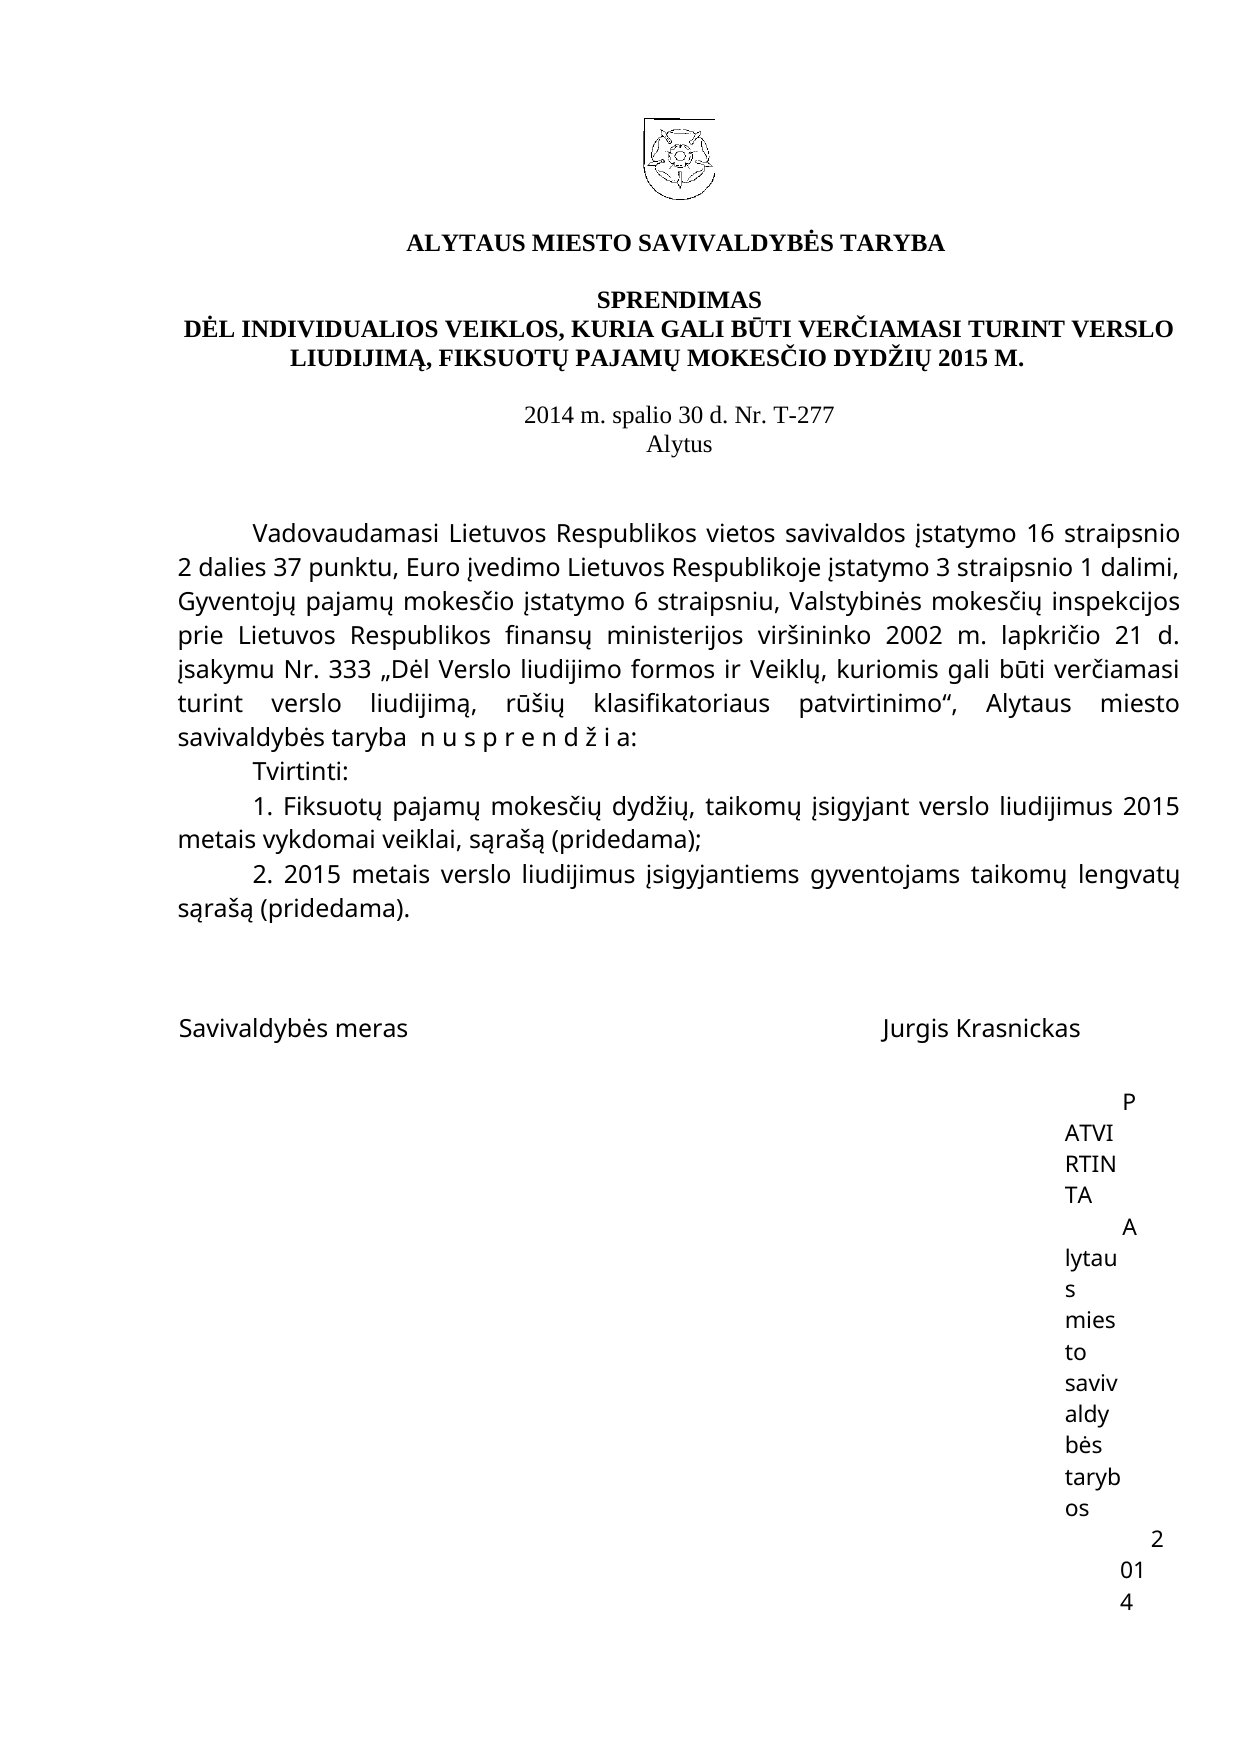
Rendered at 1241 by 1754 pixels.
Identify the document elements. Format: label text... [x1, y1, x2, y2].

text Alytus [177, 429, 1181, 458]
text 1. Fiksuotų pajamų mokesčių dydžių, taikomų įsigyjant verslo liudijimus 2015 metais vykdomai veiklai, sąrašą (pridedama); [177, 788, 1181, 856]
text Alytaus miesto savivaldybės tarybos [1064, 1210, 1122, 1523]
text 2014 m. spalio 30 d. Nr. T-277 [177, 401, 1181, 429]
text Vadovaudamasi Lietuvos Respublikos vietos savivaldos įstatymo 16 straipsnio 2 dalies 37 punktu, Euro įvedimo Lietuvos Respublikoje įstatymo 3 straipsnio 1 dalimi, Gyventojų pajamų mokesčio įstatymo 6 straipsniu, Valstybinės mokesčių inspekcijos prie Lietuvos Respublikos finansų ministerijos viršininko 2002 m. lapkričio 21 d. įsakymu Nr. 333 „Dėl Verslo liudijimo formos ir Veiklų, kuriomis gali būti verčiamasi turint verslo liudijimą, rūšių klasifikatoriaus patvirtinimo“, Alytaus miesto savivaldybės taryba n u s p r e n d ž i a: [177, 516, 1181, 754]
text DĖL INDIVIDUALIOS VEIKLOS, KURIA GALI BŪTI VERČIAMASI TURINT VERSLO LIUDIJIMĄ, FIKSUOTŲ PAJAMŲ MOKESČIO DYDŽIŲ 2015 M. [177, 314, 1181, 372]
text Savivaldybės meras Jurgis Krasnickas [178, 1011, 1181, 1045]
text ALYTAUS MIESTO SAVIVALDYBĖS TARYBA [177, 228, 1181, 257]
text PATVIRTINTA [1064, 1085, 1122, 1210]
text Tvirtinti: [177, 754, 1181, 788]
text 2014 m. spalio 30 d. [1120, 1523, 1151, 1617]
text SPRENDIMAS [177, 286, 1181, 314]
text 2. 2015 metais verslo liudijimus įsigyjantiems gyventojams taikomų lengvatų sąrašą (pridedama). [177, 856, 1181, 924]
